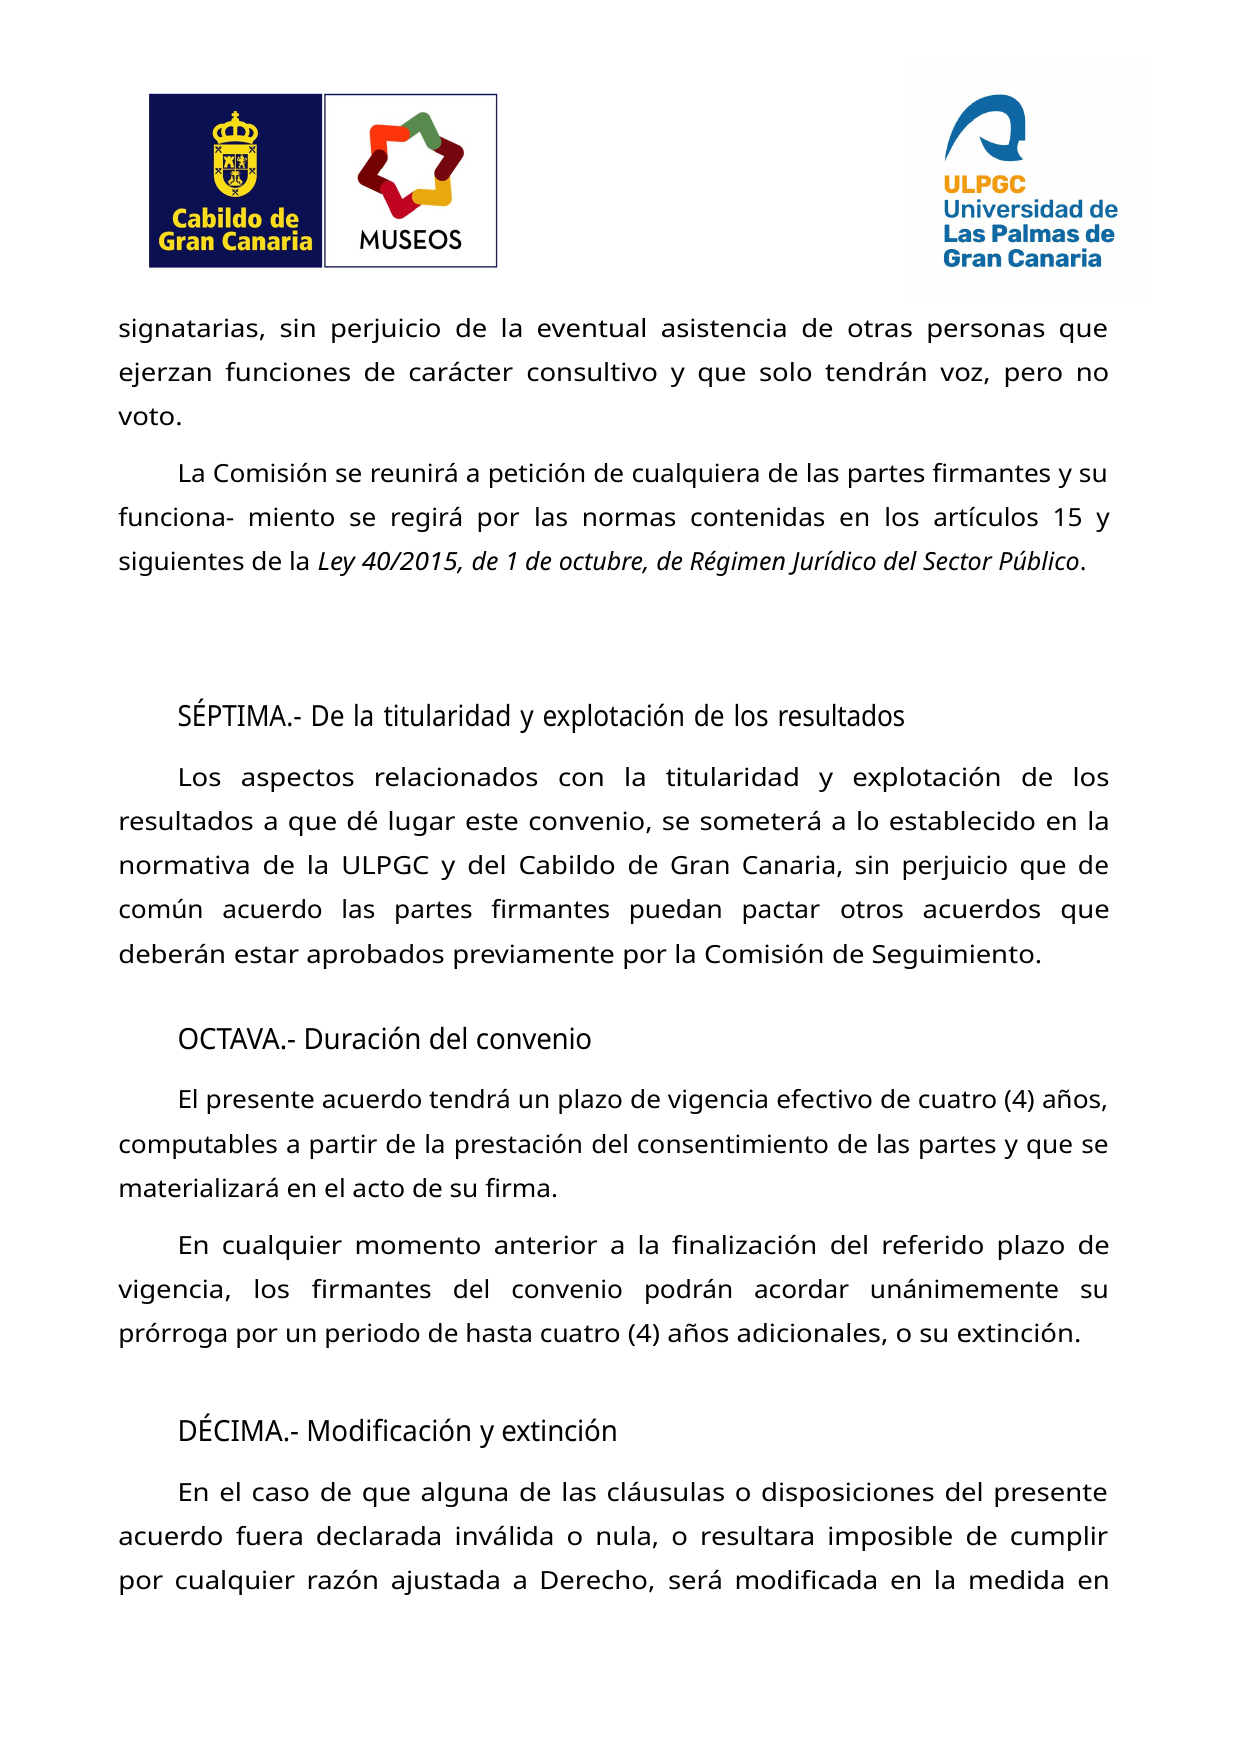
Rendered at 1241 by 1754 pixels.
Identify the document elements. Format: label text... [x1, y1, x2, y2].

subtitle OCTAVA.- Duración del convenio [118, 1018, 1122, 1058]
text El presente acuerdo tendrá un plazo de vigencia efectivo de cuatro (4) años, computables a partir de la prestación del consentimiento de las partes y que se materializará en el acto de su firma. [118, 1082, 1110, 1205]
picture [908, 59, 1152, 303]
subtitle SÉPTIMA.- De la titularidad y explotación de los resultados [118, 695, 1122, 735]
text En el caso de que alguna de las cláusulas o disposiciones del presente acuerdo fuera declarada inválida o nula, o resultara imposible de cumplir por cualquier razón ajustada a Derecho, será modificada en la medida en [118, 1474, 1110, 1597]
picture [148, 93, 498, 268]
subtitle DÉCIMA.- Modificación y extinción [118, 1410, 1122, 1450]
text La Comisión se reunirá a petición de cualquiera de las partes firmantes y su funciona- miento se regirá por las normas contenidas en los artículos 15 y siguientes de la Ley 40/2015, de 1 de octubre, de Régimen Jurídico del Sector Público. [118, 456, 1110, 578]
text Los aspectos relacionados con la titularidad y explotación de los resultados a que dé lugar este convenio, se someterá a lo establecido en la normativa de la ULPGC y del Cabildo de Gran Canaria, sin perjuicio que de común acuerdo las partes firmantes puedan pactar otros acuerdos que deberán estar aprobados previamente por la Comisión de Seguimiento. [118, 759, 1110, 970]
text signatarias, sin perjuicio de la eventual asistencia de otras personas que ejerzan funciones de carácter consultivo y que solo tendrán voz, pero no voto. [118, 310, 1110, 433]
text En cualquier momento anterior a la finalización del referido plazo de vigencia, los firmantes del convenio podrán acordar unánimemente su prórroga por un periodo de hasta cuatro (4) años adicionales, o su extinción. [118, 1227, 1110, 1350]
